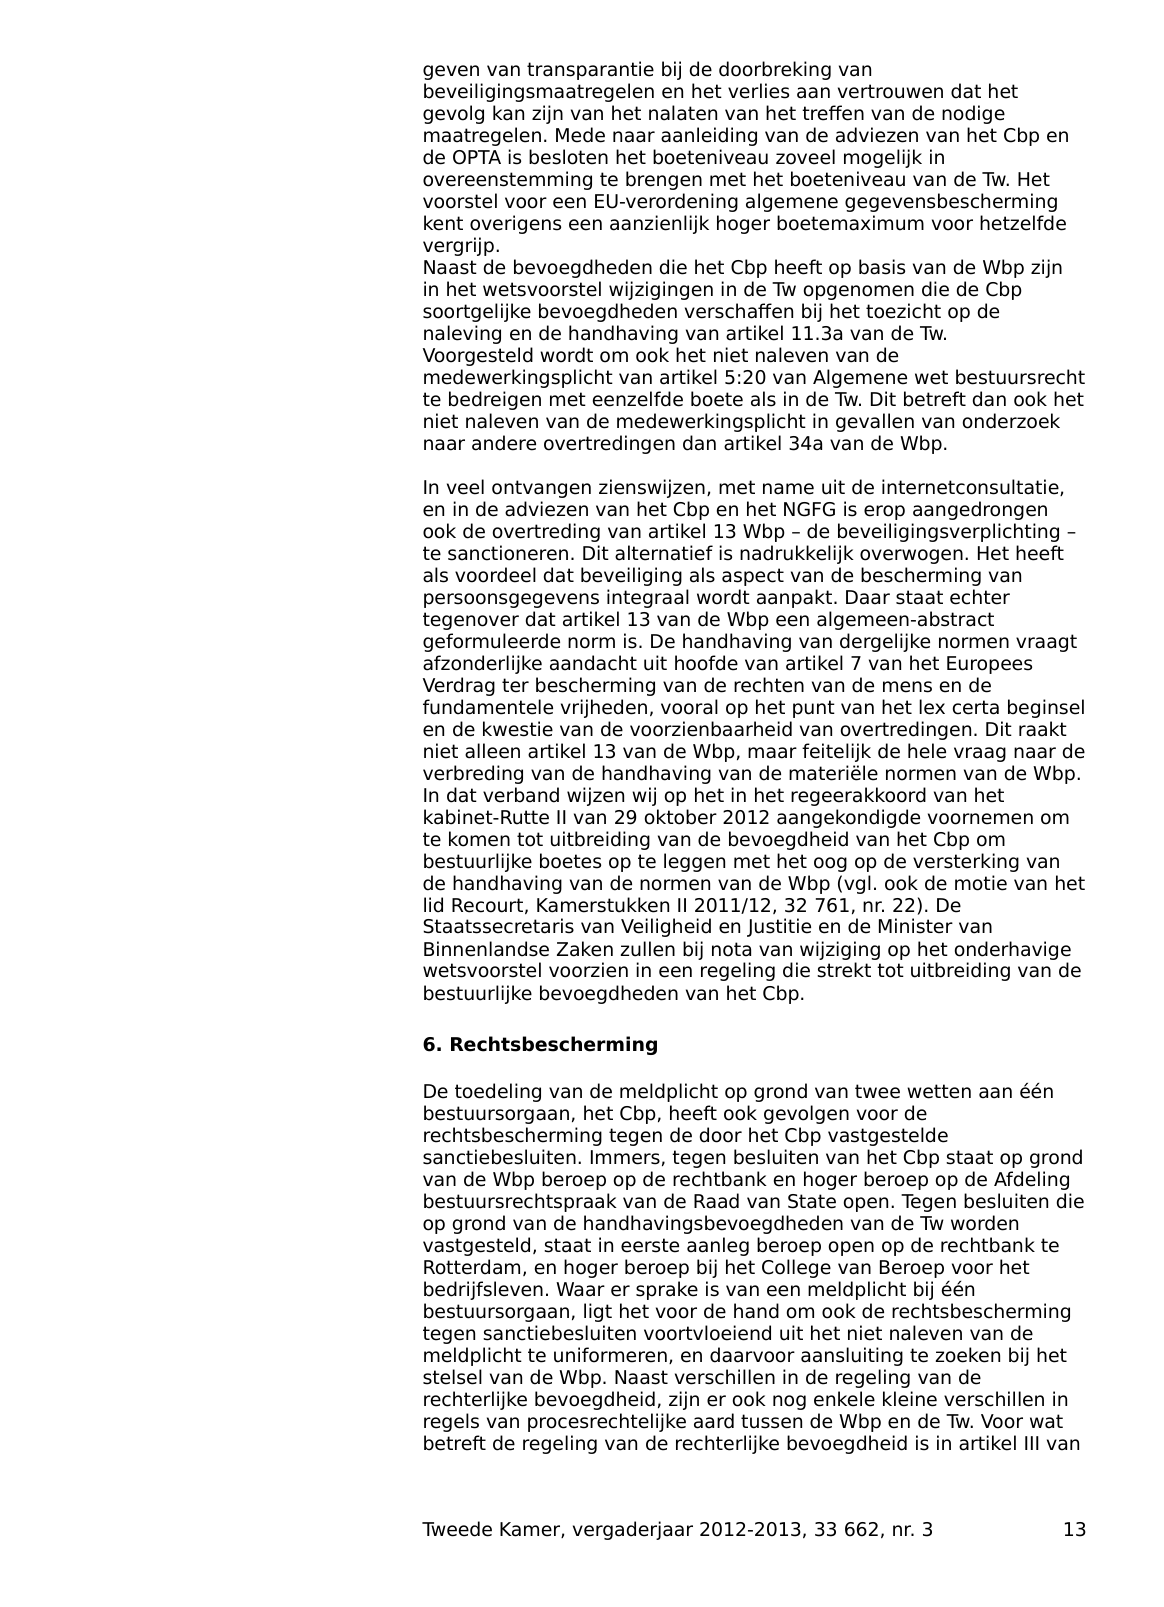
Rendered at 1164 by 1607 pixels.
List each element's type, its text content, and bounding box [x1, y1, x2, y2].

text Naast de bevoegdheden die het Cbp heeft op basis van de Wbp zijn in het wetsvoorstel wijzigingen in de Tw opgenomen die de Cbp soortgelijke bevoegdheden verschaffen bij het toezicht op de naleving en de handhaving van artikel 11.3a van de Tw. [422, 257, 1087, 345]
subtitle 6. Rechtsbescherming [422, 1034, 1087, 1056]
text geven van transparantie bij de doorbreking van beveiligingsmaatregelen en het verlies aan vertrouwen dat het gevolg kan zijn van het nalaten van het treffen van de nodige maatregelen. Mede naar aanleiding van de adviezen van het Cbp en de OPTA is besloten het boeteniveau zoveel mogelijk in overeenstemming te brengen met het boeteniveau van de Tw. Het voorstel voor een EU-verordening algemene gegevensbescherming kent overigens een aanzienlijk hoger boetemaximum voor hetzelfde vergrijp. [422, 59, 1087, 257]
text Voorgesteld wordt om ook het niet naleven van de medewerkingsplicht van artikel 5:20 van Algemene wet bestuursrecht te bedreigen met eenzelfde boete als in de Tw. Dit betreft dan ook het niet naleven van de medewerkingsplicht in gevallen van onderzoek naar andere overtredingen dan artikel 34a van de Wbp. [422, 345, 1087, 455]
text In veel ontvangen zienswijzen, met name uit de internetconsultatie, en in de adviezen van het Cbp en het NGFG is erop aangedrongen ook de overtreding van artikel 13 Wbp – de beveiligingsverplichting – te sanctioneren. Dit alternatief is nadrukkelijk overwogen. Het heeft als voordeel dat beveiliging als aspect van de bescherming van persoonsgegevens integraal wordt aanpakt. Daar staat echter tegenover dat artikel 13 van de Wbp een algemeen-abstract geformuleerde norm is. De handhaving van dergelijke normen vraagt afzonderlijke aandacht uit hoofde van artikel 7 van het Europees Verdrag ter bescherming van de rechten van de mens en de fundamentele vrijheden, vooral op het punt van het lex certa beginsel en de kwestie van de voorzienbaarheid van overtredingen. Dit raakt niet alleen artikel 13 van de Wbp, maar feitelijk de hele vraag naar de verbreding van de handhaving van de materiële normen van de Wbp. In dat verband wijzen wij op het in het regeerakkoord van het kabinet-Rutte II van 29 oktober 2012 aangekondigde voornemen om te komen tot uitbreiding van de bevoegdheid van het Cbp om bestuurlijke boetes op te leggen met het oog op de versterking van de handhaving van de normen van de Wbp (vgl. ook de motie van het lid Recourt, Kamerstukken II 2011/12, 32 761, nr. 22). De Staatssecretaris van Veiligheid en Justitie en de Minister van Binnenlandse Zaken zullen bij nota van wijziging op het onderhavige wetsvoorstel voorzien in een regeling die strekt tot uitbreiding van de bestuurlijke bevoegdheden van het Cbp. [422, 477, 1087, 1004]
text De toedeling van de meldplicht op grond van twee wetten aan één bestuursorgaan, het Cbp, heeft ook gevolgen voor de rechtsbescherming tegen de door het Cbp vastgestelde sanctiebesluiten. Immers, tegen besluiten van het Cbp staat op grond van de Wbp beroep op de rechtbank en hoger beroep op de Afdeling bestuursrechtspraak van de Raad van State open. Tegen besluiten die op grond van de handhavingsbevoegdheden van de Tw worden vastgesteld, staat in eerste aanleg beroep open op de rechtbank te Rotterdam, en hoger beroep bij het College van Beroep voor het bedrijfsleven. Waar er sprake is van een meldplicht bij één bestuursorgaan, ligt het voor de hand om ook de rechtsbescherming tegen sanctiebesluiten voortvloeiend uit het niet naleven van de meldplicht te uniformeren, en daarvoor aansluiting te zoeken bij het stelsel van de Wbp. Naast verschillen in de regeling van de rechterlijke bevoegdheid, zijn er ook nog enkele kleine verschillen in regels van procesrechtelijke aard tussen de Wbp en de Tw. Voor wat betreft de regeling van de rechterlijke bevoegdheid is in artikel III van [422, 1081, 1087, 1455]
